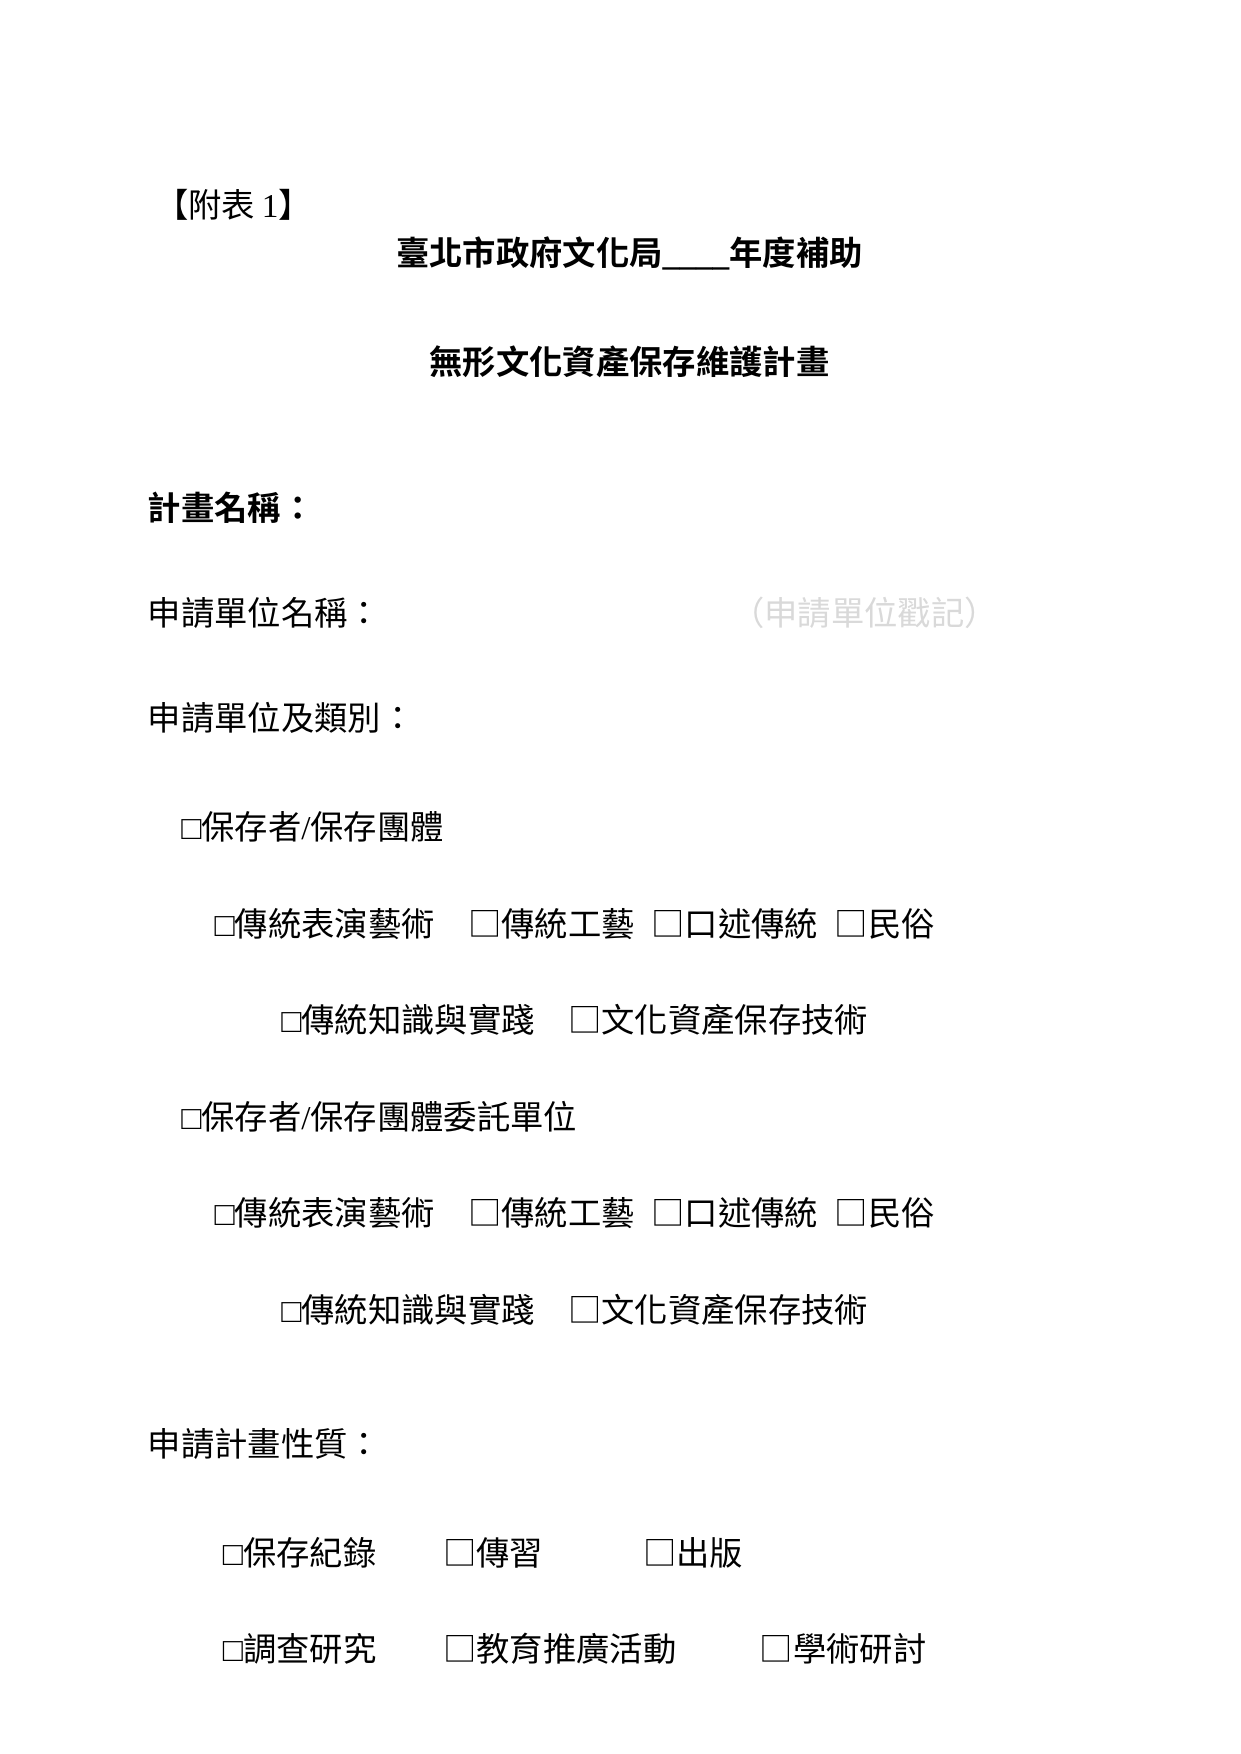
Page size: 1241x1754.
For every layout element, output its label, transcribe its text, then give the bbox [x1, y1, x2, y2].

text □傳統表演藝術 □傳統工藝 □口述傳統 □民俗 [148, 1187, 1110, 1235]
text □保存者/保存團體 [148, 801, 1110, 849]
subtitle 申請單位名稱： （申請單位戳記） [148, 587, 1110, 635]
text 無形文化資產保存維護計畫 [148, 335, 1110, 384]
subtitle 申請單位及類別： [148, 692, 1110, 740]
text □傳統表演藝術 □傳統工藝 □口述傳統 □民俗 [148, 898, 1110, 946]
text 臺北市政府文化局____年度補助 [148, 227, 1110, 275]
text 【附表1】 [148, 179, 1110, 227]
subtitle 申請計畫性質： [148, 1417, 1110, 1466]
subtitle 計畫名稱： [148, 481, 1110, 529]
text □保存者/保存團體委託單位 [148, 1091, 1110, 1139]
text □傳統知識與實踐 □文化資產保存技術 [148, 994, 1110, 1042]
text □傳統知識與實踐 □文化資產保存技術 [148, 1283, 1110, 1332]
text □保存紀錄 □傳習 □出版 [148, 1526, 1110, 1574]
text □調查研究 □教育推廣活動 □學術研討 [148, 1623, 1110, 1671]
